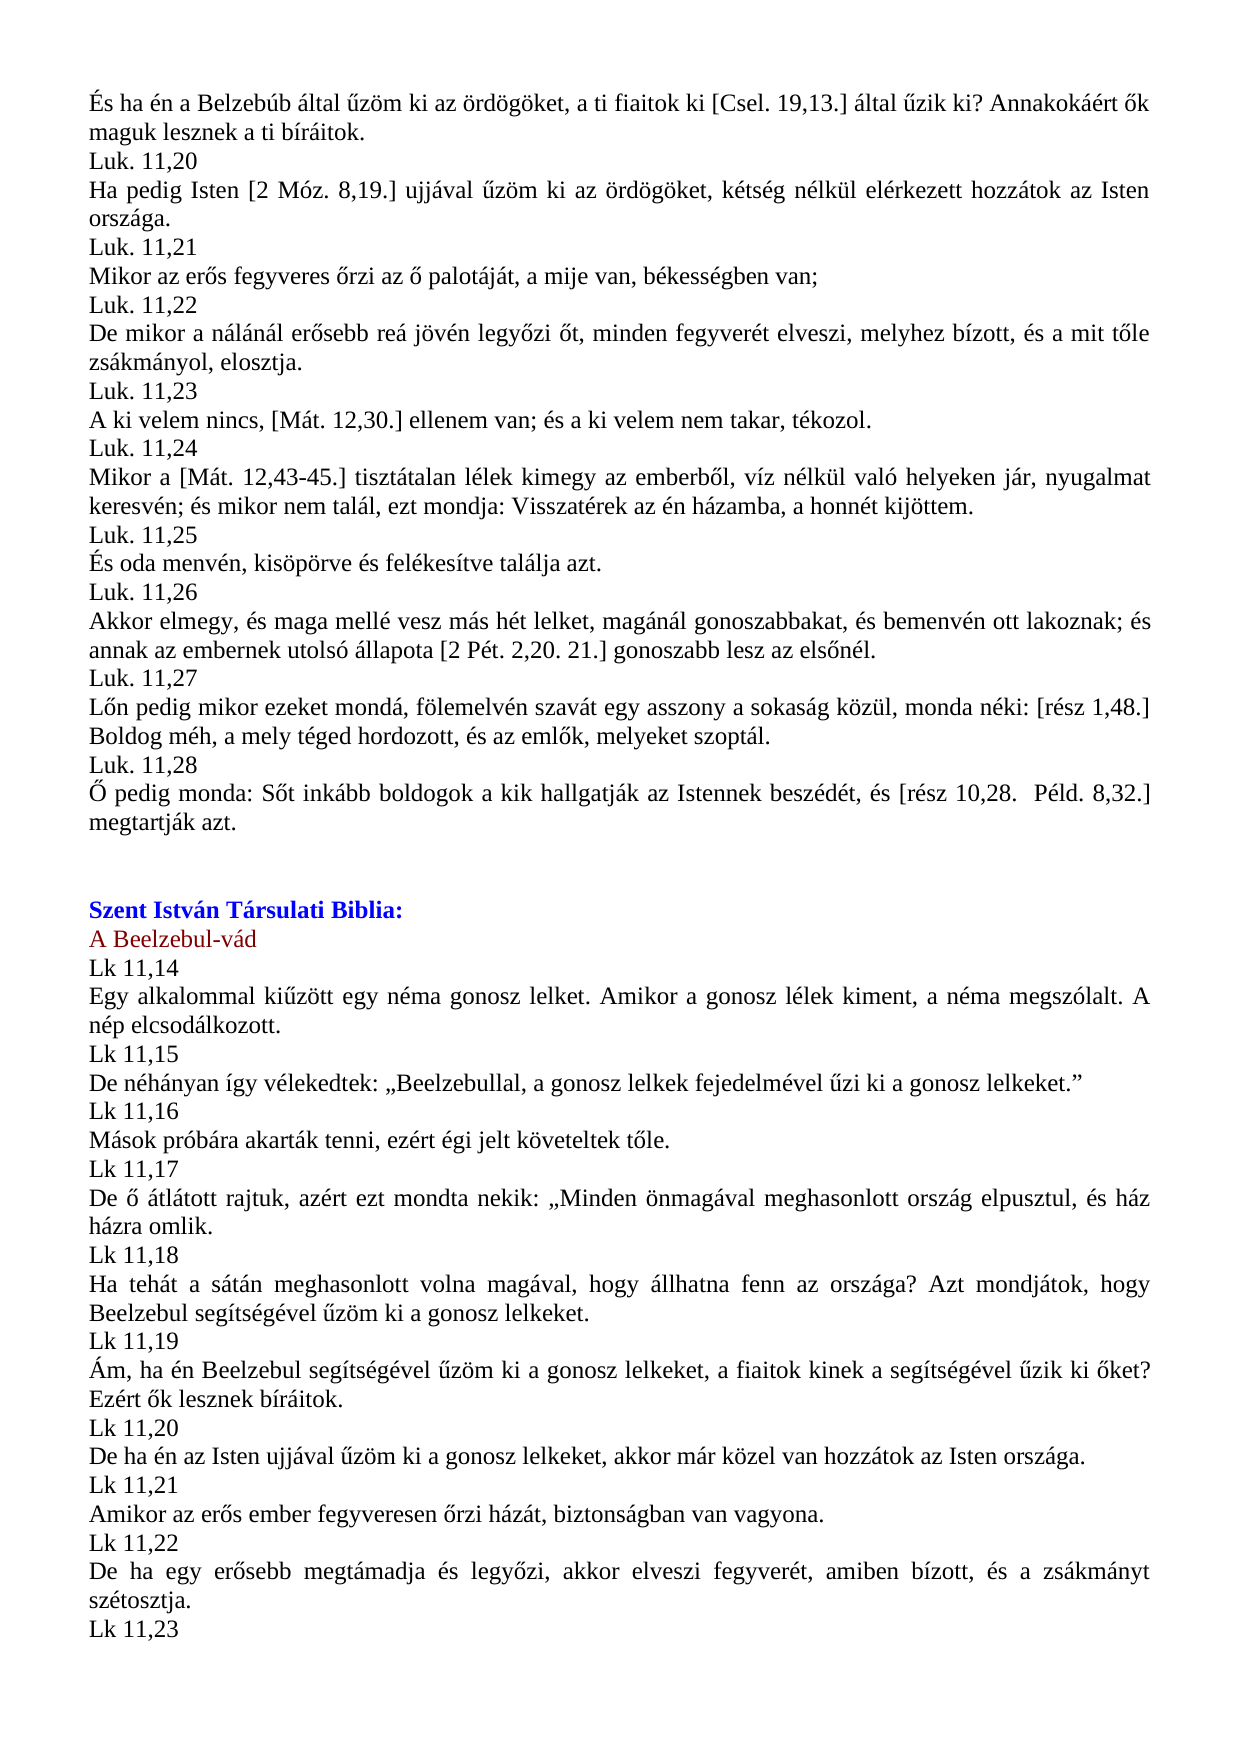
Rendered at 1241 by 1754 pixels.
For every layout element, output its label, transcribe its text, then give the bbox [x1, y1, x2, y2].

text Ha pedig Isten [2 Móz. 8,19.] ujjával űzöm ki az ördögöket, kétség nélkül elérkezett hozzátok az Isten országa. [88, 175, 1152, 232]
text A Beelzebul-vád [88, 924, 1152, 953]
text Luk. 11,27 [88, 663, 1152, 692]
text Luk. 11,22 [88, 290, 1152, 318]
text Ha tehát a sátán meghasonlott volna magával, hogy állhatna fenn az országa? Azt mondjátok, hogy Beelzebul segítségével űzöm ki a gonosz lelkeket. [88, 1269, 1152, 1326]
text Luk. 11,20 [88, 146, 1152, 175]
text Lk 11,21 [88, 1470, 1152, 1499]
text Lk 11,22 [88, 1528, 1152, 1556]
text Luk. 11,26 [88, 577, 1152, 606]
text Ám, ha én Beelzebul segítségével űzöm ki a gonosz lelkeket, a fiaitok kinek a segítségével űzik ki őket? Ezért ők lesznek bíráitok. [88, 1355, 1152, 1413]
text És oda menvén, kisöpörve és felékesítve találja azt. [88, 548, 1152, 577]
text Luk. 11,25 [88, 520, 1152, 548]
text Lk 11,23 [88, 1614, 1152, 1643]
text Mások próbára akarták tenni, ezért égi jelt követeltek tőle. [88, 1125, 1152, 1154]
text Lk 11,16 [88, 1096, 1152, 1125]
text De ha egy erősebb megtámadja és legyőzi, akkor elveszi fegyverét, amiben bízott, és a zsákmányt szétosztja. [88, 1556, 1152, 1614]
text És ha én a Belzebúb által űzöm ki az ördögöket, a ti fiaitok ki [Csel. 19,13.] által űzik ki? Annakokáért ők maguk lesznek a ti bíráitok. [88, 88, 1152, 146]
text Szent István Társulati Biblia: [88, 895, 1152, 924]
text Ő pedig monda: Sőt inkább boldogok a kik hallgatják az Istennek beszédét, és [rész 10,28. Péld. 8,32.] megtartják azt. [88, 778, 1152, 836]
text Mikor az erős fegyveres őrzi az ő palotáját, a mije van, békességben van; [88, 261, 1152, 290]
text Akkor elmegy, és maga mellé vesz más hét lelket, magánál gonoszabbakat, és bemenvén ott lakoznak; és annak az embernek utolsó állapota [2 Pét. 2,20. 21.] gonoszabb lesz az elsőnél. [88, 606, 1152, 663]
text De néhányan így vélekedtek: „Beelzebullal, a gonosz lelkek fejedelmével űzi ki a gonosz lelkeket.” [88, 1068, 1152, 1096]
text Luk. 11,21 [88, 232, 1152, 261]
text Lk 11,14 [88, 953, 1152, 981]
text Amikor az erős ember fegyveresen őrzi házát, biztonságban van vagyona. [88, 1499, 1152, 1528]
text Luk. 11,24 [88, 433, 1152, 462]
text Mikor a [Mát. 12,43-45.] tisztátalan lélek kimegy az emberből, víz nélkül való helyeken jár, nyugalmat keresvén; és mikor nem talál, ezt mondja: Visszatérek az én házamba, a honnét kijöttem. [88, 462, 1152, 520]
text Luk. 11,28 [88, 750, 1152, 778]
text Lk 11,18 [88, 1240, 1152, 1269]
text Lk 11,19 [88, 1326, 1152, 1355]
text Lk 11,20 [88, 1413, 1152, 1441]
text Luk. 11,23 [88, 376, 1152, 405]
text Egy alkalommal kiűzött egy néma gonosz lelket. Amikor a gonosz lélek kiment, a néma megszólalt. A nép elcsodálkozott. [88, 981, 1152, 1039]
text De mikor a nálánál erősebb reá jövén legyőzi őt, minden fegyverét elveszi, melyhez bízott, és a mit tőle zsákmányol, elosztja. [88, 318, 1152, 376]
text De ha én az Isten ujjával űzöm ki a gonosz lelkeket, akkor már közel van hozzátok az Isten országa. [88, 1441, 1152, 1470]
text A ki velem nincs, [Mát. 12,30.] ellenem van; és a ki velem nem takar, tékozol. [88, 405, 1152, 433]
text Lőn pedig mikor ezeket mondá, fölemelvén szavát egy asszony a sokaság közül, monda néki: [rész 1,48.] Boldog méh, a mely téged hordozott, és az emlők, melyeket szoptál. [88, 692, 1152, 750]
text De ő átlátott rajtuk, azért ezt mondta nekik: „Minden önmagával meghasonlott ország elpusztul, és ház házra omlik. [88, 1183, 1152, 1240]
text Lk 11,17 [88, 1154, 1152, 1183]
text Lk 11,15 [88, 1039, 1152, 1068]
